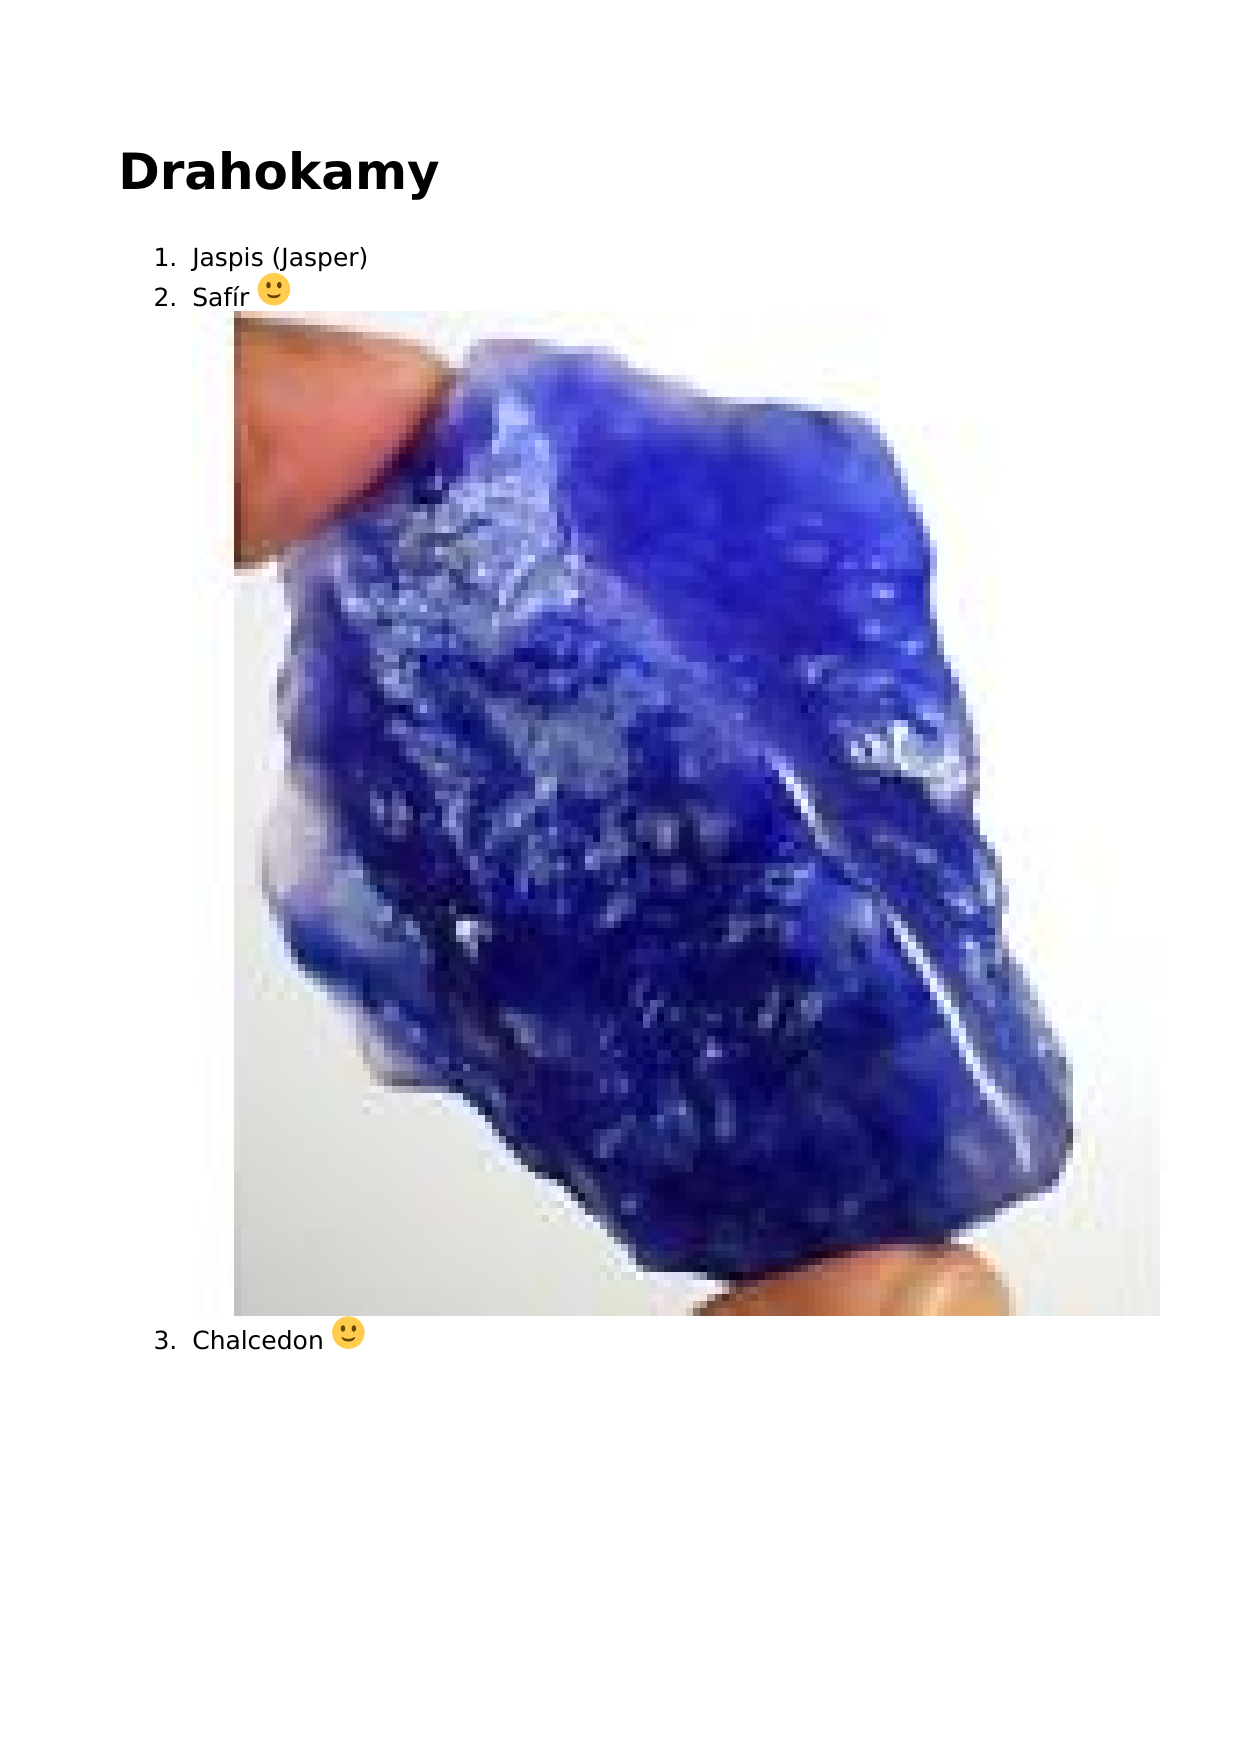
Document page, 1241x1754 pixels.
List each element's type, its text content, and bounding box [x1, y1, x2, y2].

list Chalcedon [177, 1316, 1122, 1355]
picture [192, 311, 1196, 1316]
list Safír [177, 272, 1122, 1316]
subtitle Drahokamy [118, 143, 1122, 201]
list Jaspis (Jasper) [177, 243, 1122, 272]
